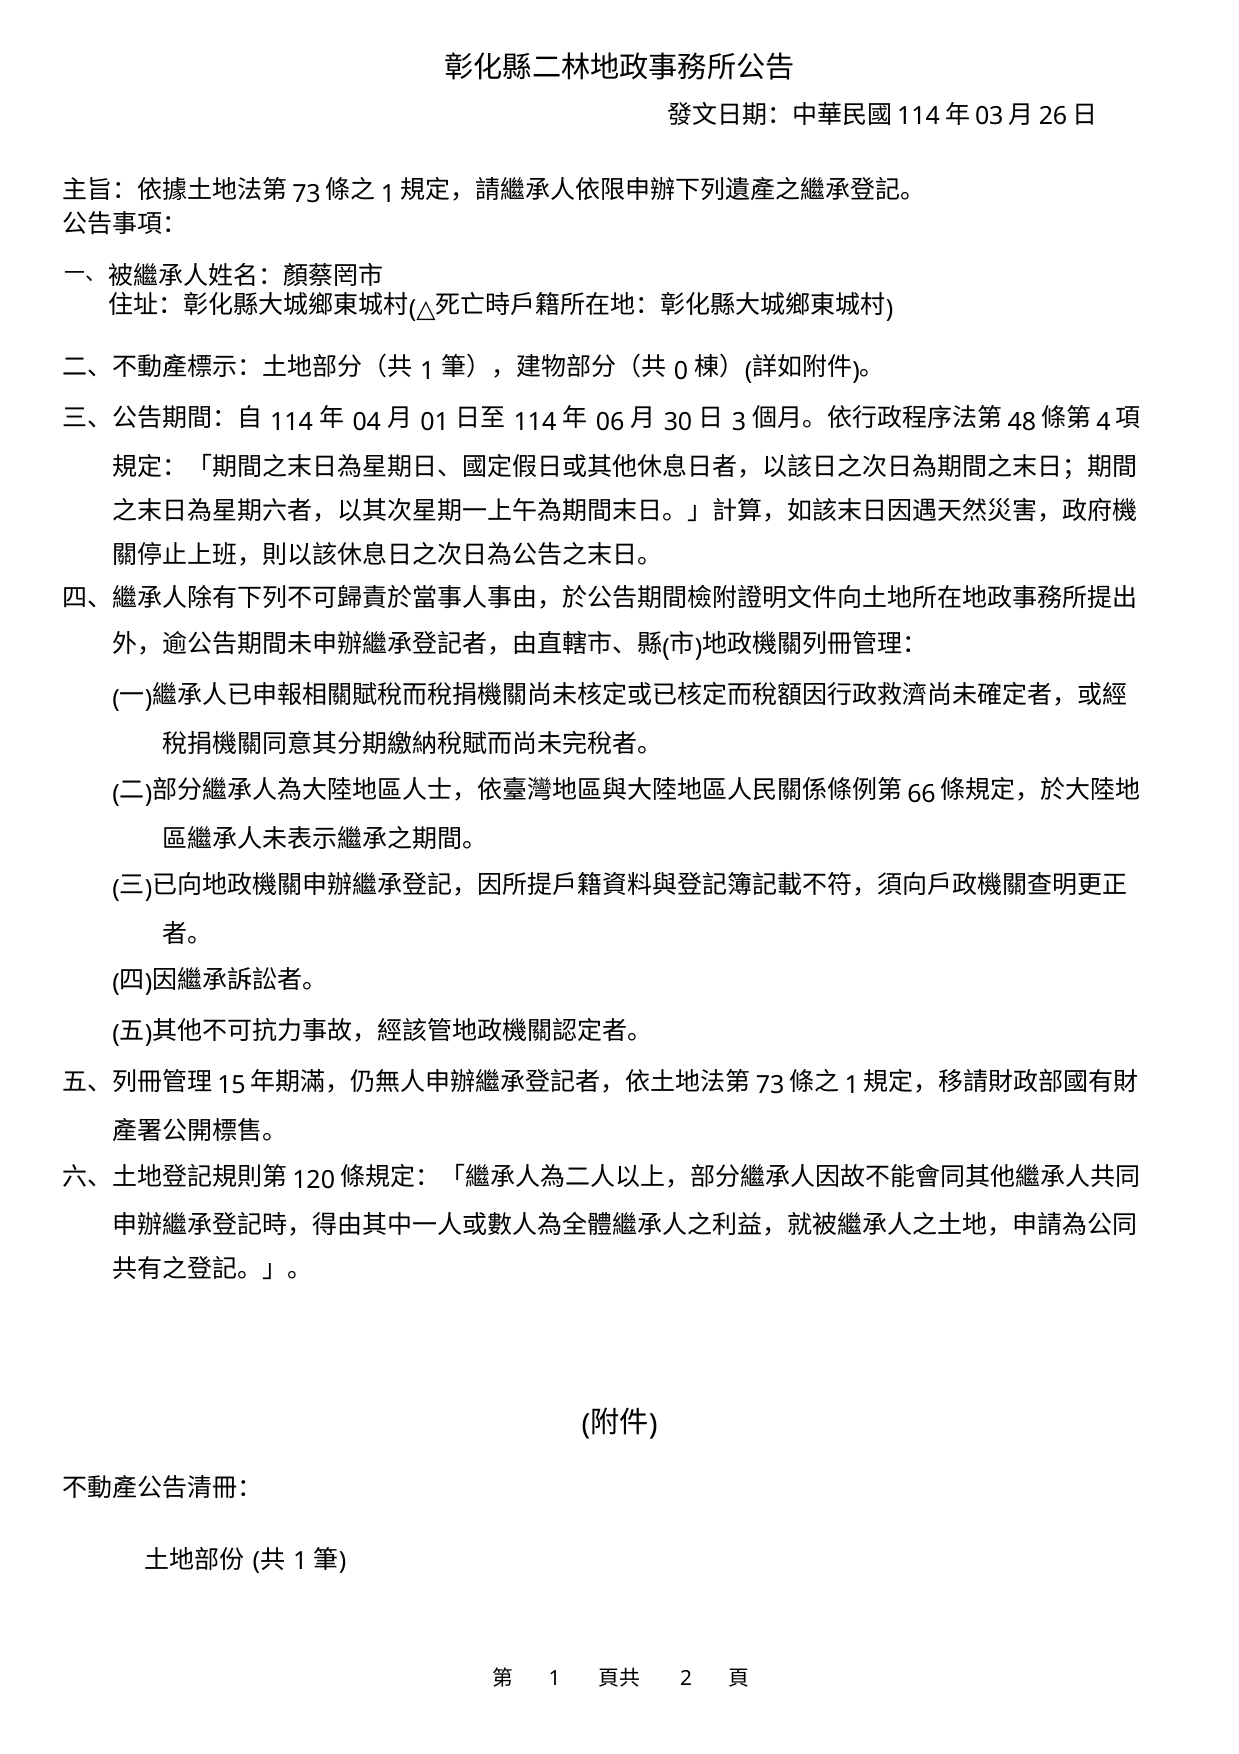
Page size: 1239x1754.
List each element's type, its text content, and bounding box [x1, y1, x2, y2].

table_cell [62, 95, 109, 135]
table_cell 土地部份 (共 1 筆) [62, 1526, 1177, 1597]
table_cell [1177, 135, 1239, 176]
table_cell [759, 1352, 1177, 1392]
table_cell [718, 1352, 759, 1392]
table_cell [483, 135, 523, 176]
table_cell [0, 1526, 62, 1597]
table_cell [1177, 261, 1239, 312]
table_cell [1177, 216, 1239, 261]
table_cell [585, 135, 653, 176]
table_header [0, 0, 62, 41]
table_header [109, 0, 482, 41]
table_cell [667, 1598, 718, 1657]
table_cell [653, 95, 667, 135]
table_cell [1177, 1454, 1239, 1526]
table_cell [523, 1598, 585, 1657]
table_cell [0, 1658, 62, 1698]
table_cell [0, 312, 62, 353]
table_cell [1177, 1392, 1239, 1453]
table_cell [0, 1598, 62, 1657]
table_cell [653, 1352, 667, 1392]
table_cell [62, 312, 109, 353]
table_cell [585, 95, 653, 135]
table_cell [0, 176, 62, 216]
table_header [62, 0, 109, 41]
table_cell [109, 1598, 482, 1657]
table_cell [0, 95, 62, 135]
table_cell 不動產公告清冊： [62, 1454, 1177, 1526]
table_header [718, 0, 759, 41]
table_cell 1 [523, 1658, 585, 1698]
table_cell [483, 95, 523, 135]
table_cell [1177, 95, 1239, 135]
table_cell [109, 1352, 482, 1392]
table_cell [1177, 312, 1239, 353]
table_header [585, 0, 653, 41]
table_cell [585, 1352, 653, 1392]
table_cell [0, 353, 62, 1352]
table_cell [1177, 1526, 1239, 1597]
table_cell [62, 1598, 109, 1657]
table_cell (附件) [62, 1392, 1177, 1453]
table_cell 二、不動產標示：土地部分（共 1 筆），建物部分（共 0 棟）(詳如附件)。 三、公告期間：自 114 年 04 月 01 日至 114 年 06 月 30 日 3 個月。依行政程序法第48條第4項 規定：「期間之末日為星期日、國定假日或其他休息日者，以該日之次日為期間之末日；期間 之末日為星期六者，以其次星期一上午為期間末日。」計算，如該末日因遇天然災害，政府機 關停止上班，則以該休息日之次日為公告之末日。 四、繼承人除有下列不可歸責於當事人事由，於公告期間檢附證明文件向土地所在地政事務所提出 外，逾公告期間未申辦繼承登記者，由直轄市、縣(市)地政機關列冊管理： (一)繼承人已申報相關賦稅而稅捐機關尚未核定或已核定而稅額因行政救濟尚未確定者，或經 稅捐機關同意其分期繳納稅賦而尚未完稅者。 (二)部分繼承人為大陸地區人士，依臺灣地區與大陸地區人民關係條例第66條規定，於大陸地 區繼承人未表示繼承之期間。 (三)已向地政機關申辦繼承登記，因所提戶籍資料與登記簿記載不符，須向戶政機關查明更正 者。 (四)因繼承訴訟者。 (五)其他不可抗力事故，經該管地政機關認定者。 五、列冊管理15年期滿，仍無人申辦繼承登記者，依土地法第73條之1規定，移請財政部國有財 產署公開標售。 六、土地登記規則第120條規定：「繼承人為二人以上，部分繼承人因故不能會同其他繼承人共同 申辦繼承登記時，得由其中一人或數人為全體繼承人之利益，就被繼承人之土地，申請為公同 共有之登記。」。 [62, 353, 1177, 1352]
table_cell [585, 1598, 653, 1657]
table_header [523, 0, 585, 41]
table_cell [653, 135, 667, 176]
table_cell [523, 135, 585, 176]
table_cell 彰化縣二林地政事務所公告 [62, 41, 1177, 94]
table_header [653, 0, 667, 41]
table_cell 2 [653, 1658, 718, 1698]
table_header [483, 0, 523, 41]
table_cell 頁共 [585, 1658, 653, 1698]
table_cell [483, 1598, 523, 1657]
table_cell [523, 95, 585, 135]
table_cell 被繼承人姓名：顏蔡罔市 住址：彰化縣大城鄉東城村(△死亡時戶籍所在地：彰化縣大城鄉東城村) [109, 261, 1177, 353]
table_cell [1177, 353, 1239, 1352]
table_cell [0, 135, 62, 176]
table_cell [523, 1352, 585, 1392]
table_cell [1177, 1658, 1239, 1698]
table_cell [109, 135, 482, 176]
table_cell [0, 41, 62, 94]
table_cell [483, 1352, 523, 1392]
table_cell [718, 1598, 759, 1657]
table_cell [759, 1598, 1177, 1657]
table_cell [653, 1598, 667, 1657]
table_cell [62, 1658, 109, 1698]
table_cell [1177, 1352, 1239, 1392]
table_cell [0, 1454, 62, 1526]
table_cell [1177, 41, 1239, 94]
table_header [1177, 0, 1239, 41]
table_cell [0, 261, 62, 312]
table_cell [109, 1658, 482, 1698]
table_cell [718, 135, 759, 176]
table_cell 一、 [62, 261, 109, 312]
table_header [667, 0, 718, 41]
table_cell [759, 1658, 1177, 1698]
table_cell [667, 135, 718, 176]
table_cell [109, 95, 482, 135]
table_cell 第 [483, 1658, 523, 1698]
table_cell [62, 1352, 109, 1392]
table_header [759, 0, 1177, 41]
table_cell [0, 216, 62, 261]
table_cell 發文日期：中華民國114年03月26日 [667, 95, 1177, 135]
table_cell [1177, 1598, 1239, 1657]
table_cell [667, 1352, 718, 1392]
table_cell 主旨：依據土地法第73條之1規定，請繼承人依限申辦下列遺產之繼承登記。 公告事項： [62, 176, 1177, 261]
table_cell 頁 [718, 1658, 759, 1698]
table_cell [1177, 176, 1239, 216]
table_cell [0, 1392, 62, 1453]
table_cell [0, 1352, 62, 1392]
table_cell [62, 135, 109, 176]
table_cell [759, 135, 1177, 176]
